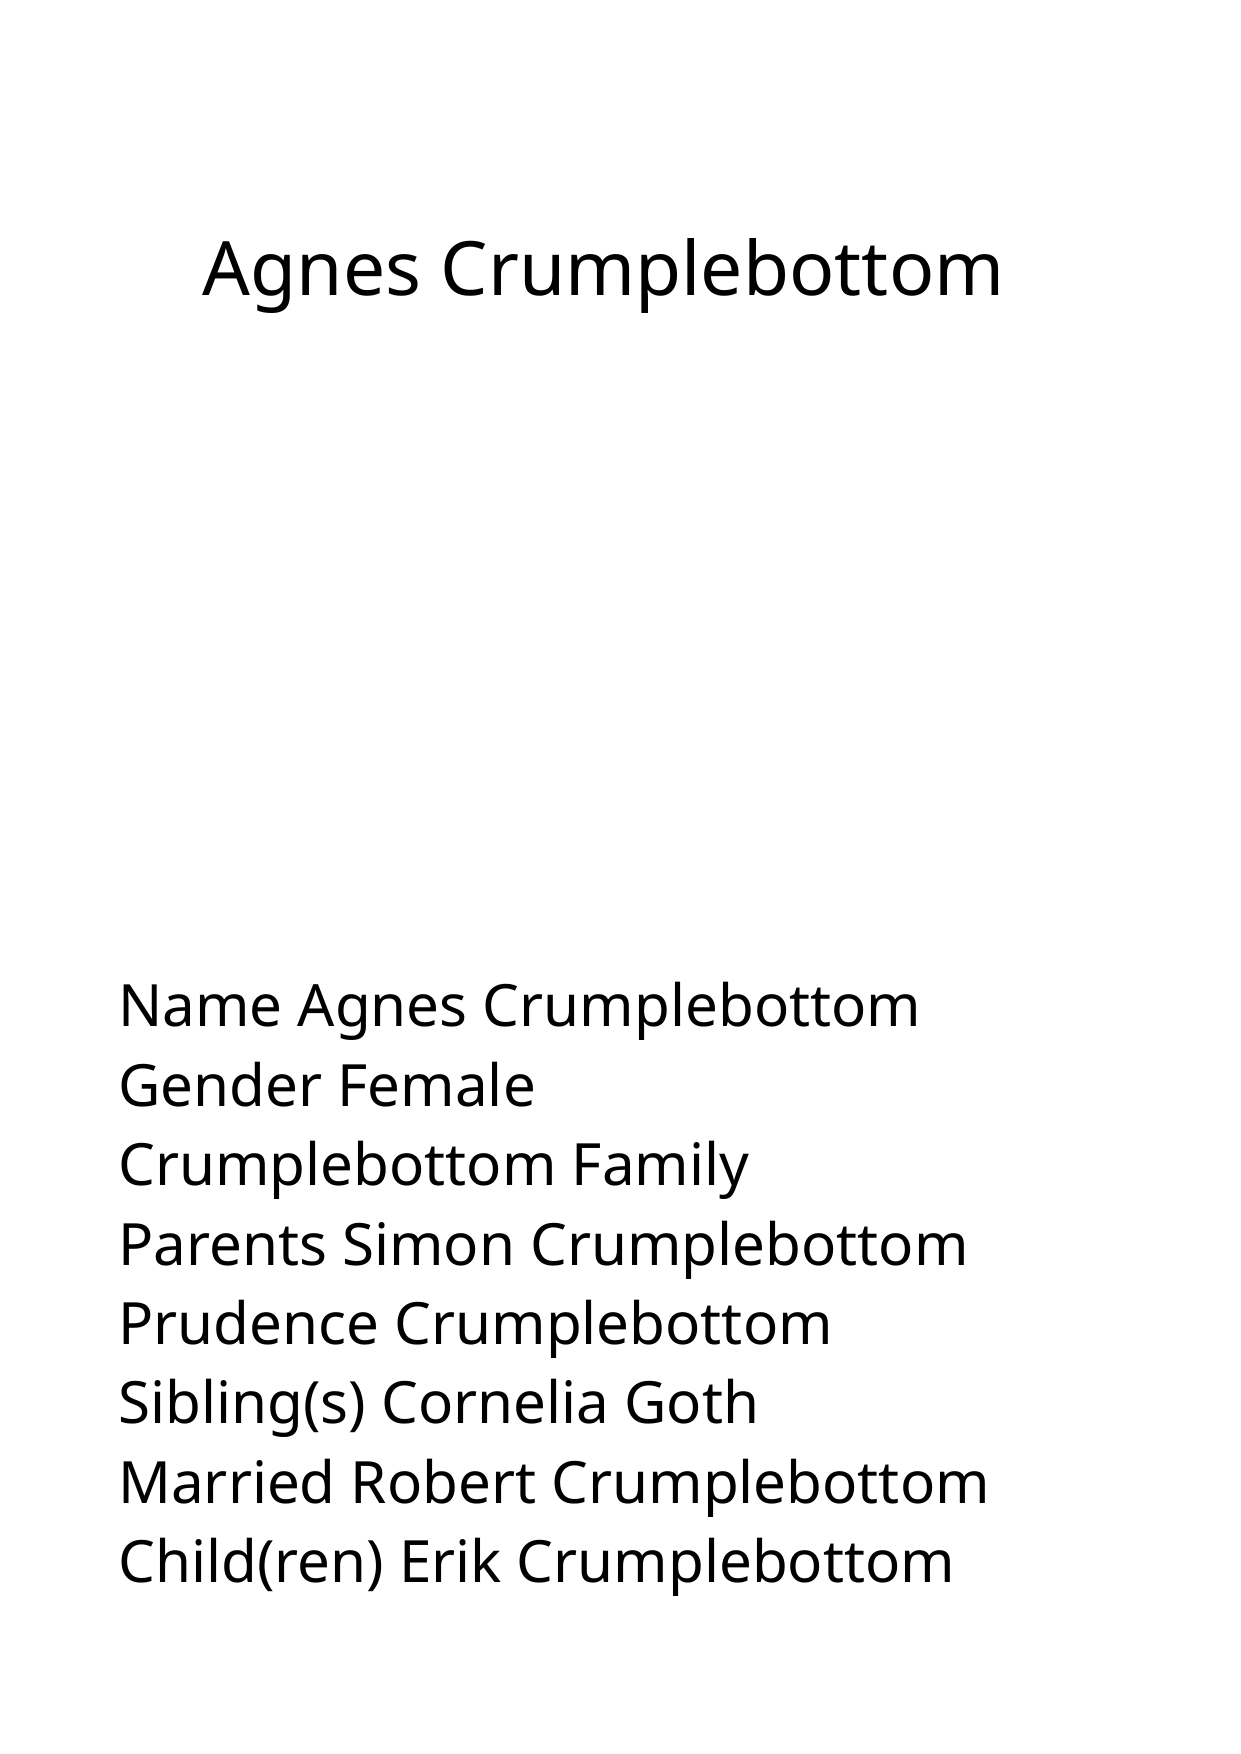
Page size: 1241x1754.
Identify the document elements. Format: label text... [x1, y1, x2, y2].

text Married Robert Crumplebottom [118, 1441, 1122, 1520]
text Parents Simon Crumplebottom Prudence Crumplebottom [118, 1202, 1122, 1361]
text Crumplebottom Family [118, 1123, 1122, 1202]
text Gender Female [118, 1043, 1122, 1123]
text Agnes Crumplebottom [118, 198, 1122, 322]
text Sibling(s) Cornelia Goth [118, 1361, 1122, 1441]
text Name Agnes Crumplebottom [118, 964, 1122, 1043]
text Child(ren) Erik Crumplebottom [118, 1520, 1122, 1600]
